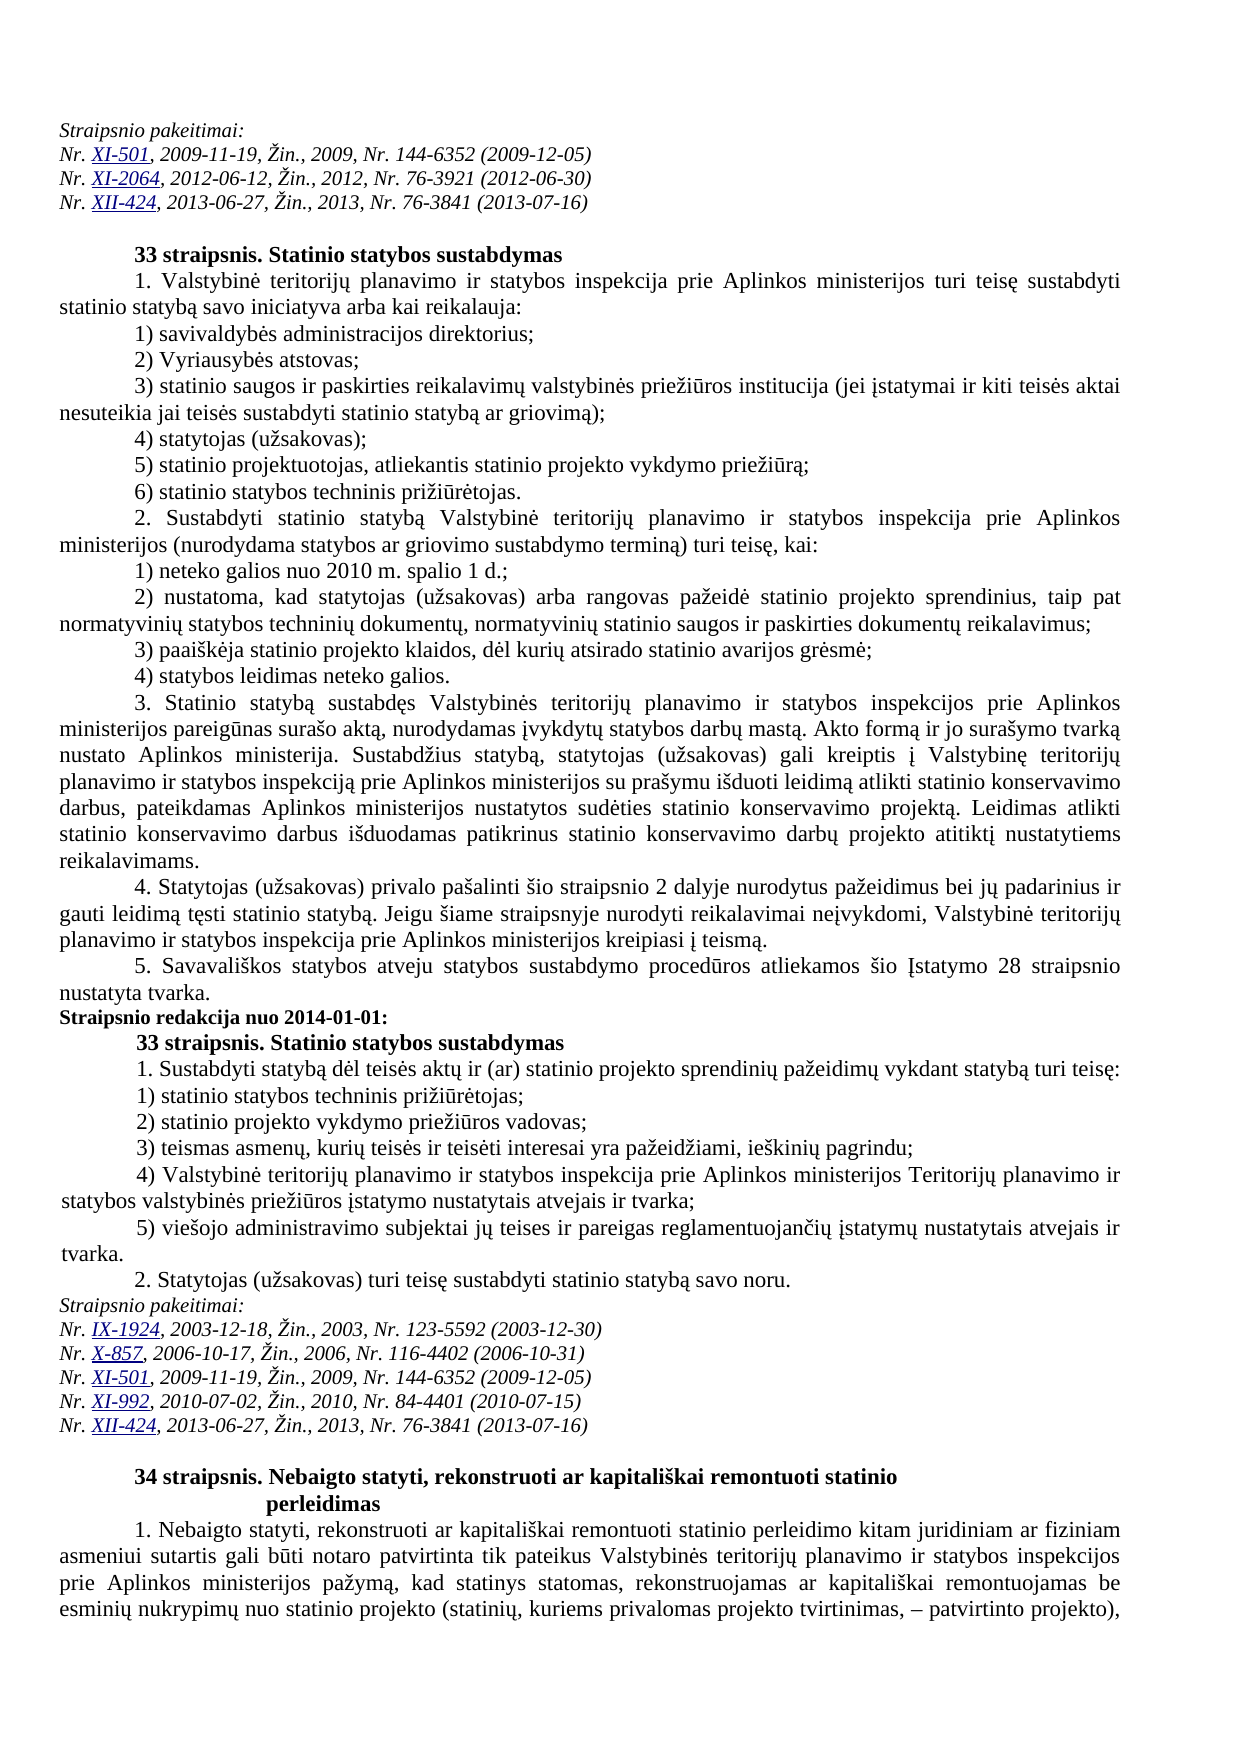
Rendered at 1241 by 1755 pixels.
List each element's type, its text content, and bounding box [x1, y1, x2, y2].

text Nr. XI-2064, 2012-06-12, Žin., 2012, Nr. 76-3921 (2012-06-30) [59, 166, 1122, 190]
text 1) savivaldybės administracijos direktorius; [59, 320, 1122, 346]
text 3) paaiškėja statinio projekto klaidos, dėl kurių atsirado statinio avarijos grėsmė; [59, 636, 1122, 662]
text Straipsnio pakeitimai: [59, 118, 1122, 142]
text Nr. XI-501, 2009-11-19, Žin., 2009, Nr. 144-6352 (2009-12-05) [59, 1365, 1122, 1389]
text 4. Statytojas (užsakovas) privalo pašalinti šio straipsnio 2 dalyje nurodytus pažeidimus bei jų padarinius ir gauti leidimą tęsti statinio statybą. Jeigu šiame straipsnyje nurodyti reikalavimai neįvykdomi, Valstybinė teritorijų planavimo ir statybos inspekcija prie Aplinkos ministerijos kreipiasi į teismą. [59, 873, 1122, 952]
text 2) statinio projekto vykdymo priežiūros vadovas; [61, 1108, 1122, 1134]
text 3) teismas asmenų, kurių teisės ir teisėti interesai yra pažeidžiami, ieškinių pagrindu; [61, 1134, 1122, 1161]
text Straipsnio redakcija nuo 2014-01-01: [59, 1005, 1122, 1029]
text Nr. XII-424, 2013-06-27, Žin., 2013, Nr. 76-3841 (2013-07-16) [59, 1413, 1122, 1437]
text 2) Vyriausybės atstovas; [59, 346, 1122, 372]
text 3) statinio saugos ir paskirties reikalavimų valstybinės priežiūros institucija (jei įstatymai ir kiti teisės aktai nesuteikia jai teisės sustabdyti statinio statybą ar griovimą); [59, 372, 1122, 425]
text 5) viešojo administravimo subjektai jų teises ir pareigas reglamentuojančių įstatymų nustatytais atvejais ir tvarka. [61, 1213, 1122, 1266]
text 2) nustatoma, kad statytojas (užsakovas) arba rangovas pažeidė statinio projekto sprendinius, taip pat normatyvinių statybos techninių dokumentų, normatyvinių statinio saugos ir paskirties dokumentų reikalavimus; [59, 583, 1122, 636]
text Straipsnio pakeitimai: [59, 1293, 1122, 1317]
text 5) statinio projektuotojas, atliekantis statinio projekto vykdymo priežiūrą; [59, 452, 1122, 478]
text 2. Statytojas (užsakovas) turi teisę sustabdyti statinio statybą savo noru. [59, 1266, 1122, 1293]
text Nr. XI-501, 2009-11-19, Žin., 2009, Nr. 144-6352 (2009-12-05) [59, 142, 1122, 166]
text 2. Sustabdyti statinio statybą Valstybinė teritorijų planavimo ir statybos inspekcija prie Aplinkos ministerijos (nurodydama statybos ar griovimo sustabdymo terminą) turi teisę, kai: [59, 504, 1122, 557]
text 5. Savavališkos statybos atveju statybos sustabdymo procedūros atliekamos šio Įstatymo 28 straipsnio nustatyta tvarka. [59, 952, 1122, 1005]
text 1) statinio statybos techninis prižiūrėtojas; [61, 1082, 1122, 1108]
text Nr. XI-992, 2010-07-02, Žin., 2010, Nr. 84-4401 (2010-07-15) [59, 1389, 1122, 1413]
text 33 straipsnis. Statinio statybos sustabdymas [59, 241, 1122, 267]
text 1. Valstybinė teritorijų planavimo ir statybos inspekcija prie Aplinkos ministerijos turi teisę sustabdyti statinio statybą savo iniciatyva arba kai reikalauja: [59, 267, 1122, 320]
text 34 straipsnis. Nebaigto statyti, rekonstruoti ar kapitališkai remontuoti statinio [134, 1463, 1122, 1490]
text 1. Nebaigto statyti, rekonstruoti ar kapitališkai remontuoti statinio perleidimo kitam juridiniam ar fiziniam asmeniui sutartis gali būti notaro patvirtinta tik pateikus Valstybinės teritorijų planavimo ir statybos inspekcijos prie Aplinkos ministerijos pažymą, kad statinys statomas, rekonstruojamas ar kapitališkai remontuojamas be esminių nukrypimų nuo statinio projekto (statinių, kuriems privalomas projekto tvirtinimas, – patvirtinto projekto), [59, 1516, 1122, 1621]
text perleidimas [266, 1490, 1122, 1516]
text 1) neteko galios nuo 2010 m. spalio 1 d.; [59, 557, 1122, 583]
text Nr. XII-424, 2013-06-27, Žin., 2013, Nr. 76-3841 (2013-07-16) [59, 190, 1122, 214]
text 4) statytojas (užsakovas); [59, 425, 1122, 452]
text Nr. X-857, 2006-10-17, Žin., 2006, Nr. 116-4402 (2006-10-31) [59, 1341, 1122, 1365]
text 1. Sustabdyti statybą dėl teisės aktų ir (ar) statinio projekto sprendinių pažeidimų vykdant statybą turi teisę: [61, 1055, 1122, 1082]
text 3. Statinio statybą sustabdęs Valstybinės teritorijų planavimo ir statybos inspekcijos prie Aplinkos ministerijos pareigūnas surašo aktą, nurodydamas įvykdytų statybos darbų mastą. Akto formą ir jo surašymo tvarką nustato Aplinkos ministerija. Sustabdžius statybą, statytojas (užsakovas) gali kreiptis į Valstybinę teritorijų planavimo ir statybos inspekciją prie Aplinkos ministerijos su prašymu išduoti leidimą atlikti statinio konservavimo darbus, pateikdamas Aplinkos ministerijos nustatytos sudėties statinio konservavimo projektą. Leidimas atlikti statinio konservavimo darbus išduodamas patikrinus statinio konservavimo darbų projekto atitiktį nustatytiems reikalavimams. [59, 689, 1122, 873]
text 4) Valstybinė teritorijų planavimo ir statybos inspekcija prie Aplinkos ministerijos Teritorijų planavimo ir statybos valstybinės priežiūros įstatymo nustatytais atvejais ir tvarka; [61, 1161, 1122, 1213]
text 6) statinio statybos techninis prižiūrėtojas. [59, 478, 1122, 504]
text 33 straipsnis. Statinio statybos sustabdymas [61, 1029, 1122, 1055]
text Nr. IX-1924, 2003-12-18, Žin., 2003, Nr. 123-5592 (2003-12-30) [59, 1317, 1122, 1341]
text 4) statybos leidimas neteko galios. [59, 662, 1122, 689]
